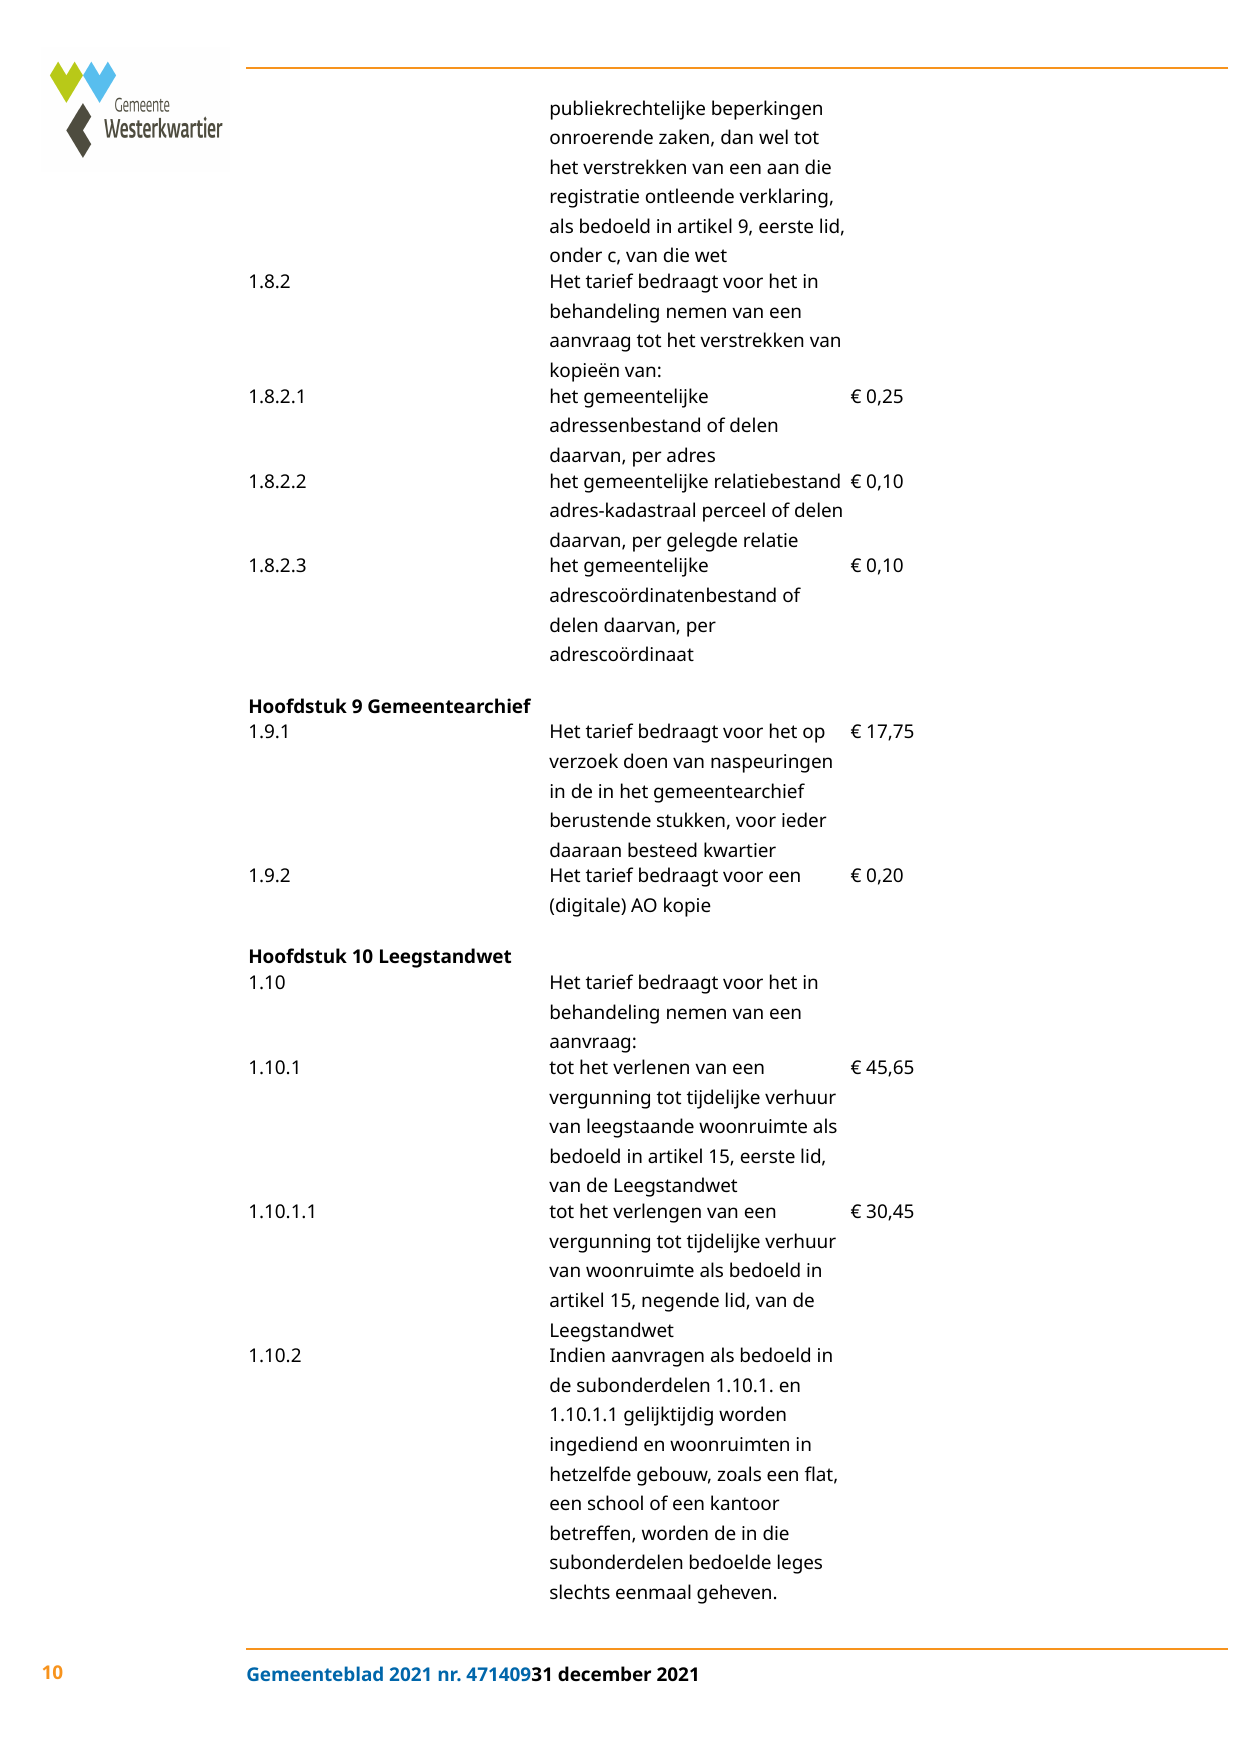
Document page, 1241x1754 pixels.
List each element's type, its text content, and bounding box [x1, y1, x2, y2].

table_cell het gemeentelijke adrescoördinatenbestand of delen daarvan, per adrescoördinaat [549, 553, 850, 667]
table_cell Het tarief bedraagt voor het in behandeling nemen van een aanvraag tot het verstrekken van kopieën van: [549, 269, 850, 383]
table_cell 1.8.2 [248, 269, 549, 383]
table_cell het gemeentelijke adressenbestand of delen daarvan, per adres [549, 383, 850, 468]
table_cell € 17,75 [850, 719, 1152, 863]
table_cell 1.8.2.1 [248, 383, 549, 468]
table_cell € 0,10 [850, 553, 1152, 667]
table_cell [549, 667, 850, 693]
table_cell Hoofdstuk 9 Gemeentearchief [248, 693, 850, 719]
table_cell [850, 667, 1152, 693]
table_cell 1.8.2.3 [248, 553, 549, 667]
table_cell [850, 95, 1152, 268]
table_cell 1.10.1.1 [248, 1199, 549, 1342]
table_cell Het tarief bedraagt voor het op verzoek doen van naspeuringen in de in het gemeentearchief berustende stukken, voor ieder daaraan besteed kwartier [549, 719, 850, 863]
table_cell Hoofdstuk 10 Leegstandwet [248, 944, 850, 969]
table_cell tot het verlengen van een vergunning tot tijdelijke verhuur van woonruimte als bedoeld in artikel 15, negende lid, van de Leegstandwet [549, 1199, 850, 1342]
table_cell € 0,20 [850, 863, 1152, 918]
table_cell 1.10 [248, 970, 549, 1054]
table_cell tot het verlenen van een vergunning tot tijdelijke verhuur van leegstaande woonruimte als bedoeld in artikel 15, eerste lid, van de Leegstandwet [549, 1054, 850, 1198]
table_cell [850, 693, 1152, 719]
table_cell [248, 918, 549, 944]
table_cell Het tarief bedraagt voor een (digitale) AO kopie [549, 863, 850, 918]
table_cell 1.9.1 [248, 719, 549, 863]
table_cell [549, 918, 850, 944]
table_cell Indien aanvragen als bedoeld in de subonderdelen 1.10.1. en 1.10.1.1 gelijktijdig worden ingediend en woonruimten in hetzelfde gebouw, zoals een flat, een school of een kantoor betreffen, worden de in die subonderdelen bedoelde leges slechts eenmaal geheven. [549, 1343, 850, 1605]
table_cell [248, 667, 549, 693]
table_cell [850, 1343, 1152, 1605]
table_cell € 45,65 [850, 1054, 1152, 1198]
table_cell [248, 95, 549, 268]
table_cell € 0,10 [850, 468, 1152, 553]
table_cell [850, 269, 1152, 383]
table_cell Het tarief bedraagt voor het in behandeling nemen van een aanvraag: [549, 970, 850, 1054]
table_cell 1.10.2 [248, 1343, 549, 1605]
table_cell € 0,25 [850, 383, 1152, 468]
table_cell 1.8.2.2 [248, 468, 549, 553]
table_cell 1.10.1 [248, 1054, 549, 1198]
table_cell publiekrechtelijke beperkingen onroerende zaken, dan wel tot het verstrekken van een aan die registratie ontleende verklaring, als bedoeld in artikel 9, eerste lid, onder c, van die wet [549, 95, 850, 268]
table_cell € 30,45 [850, 1199, 1152, 1342]
table_cell [850, 918, 1152, 944]
table_cell [850, 944, 1152, 969]
table_cell [850, 970, 1152, 1054]
table_cell 1.9.2 [248, 863, 549, 918]
picture [41, 47, 231, 172]
table_cell het gemeentelijke relatiebestand adres-kadastraal perceel of delen daarvan, per gelegde relatie [549, 468, 850, 553]
